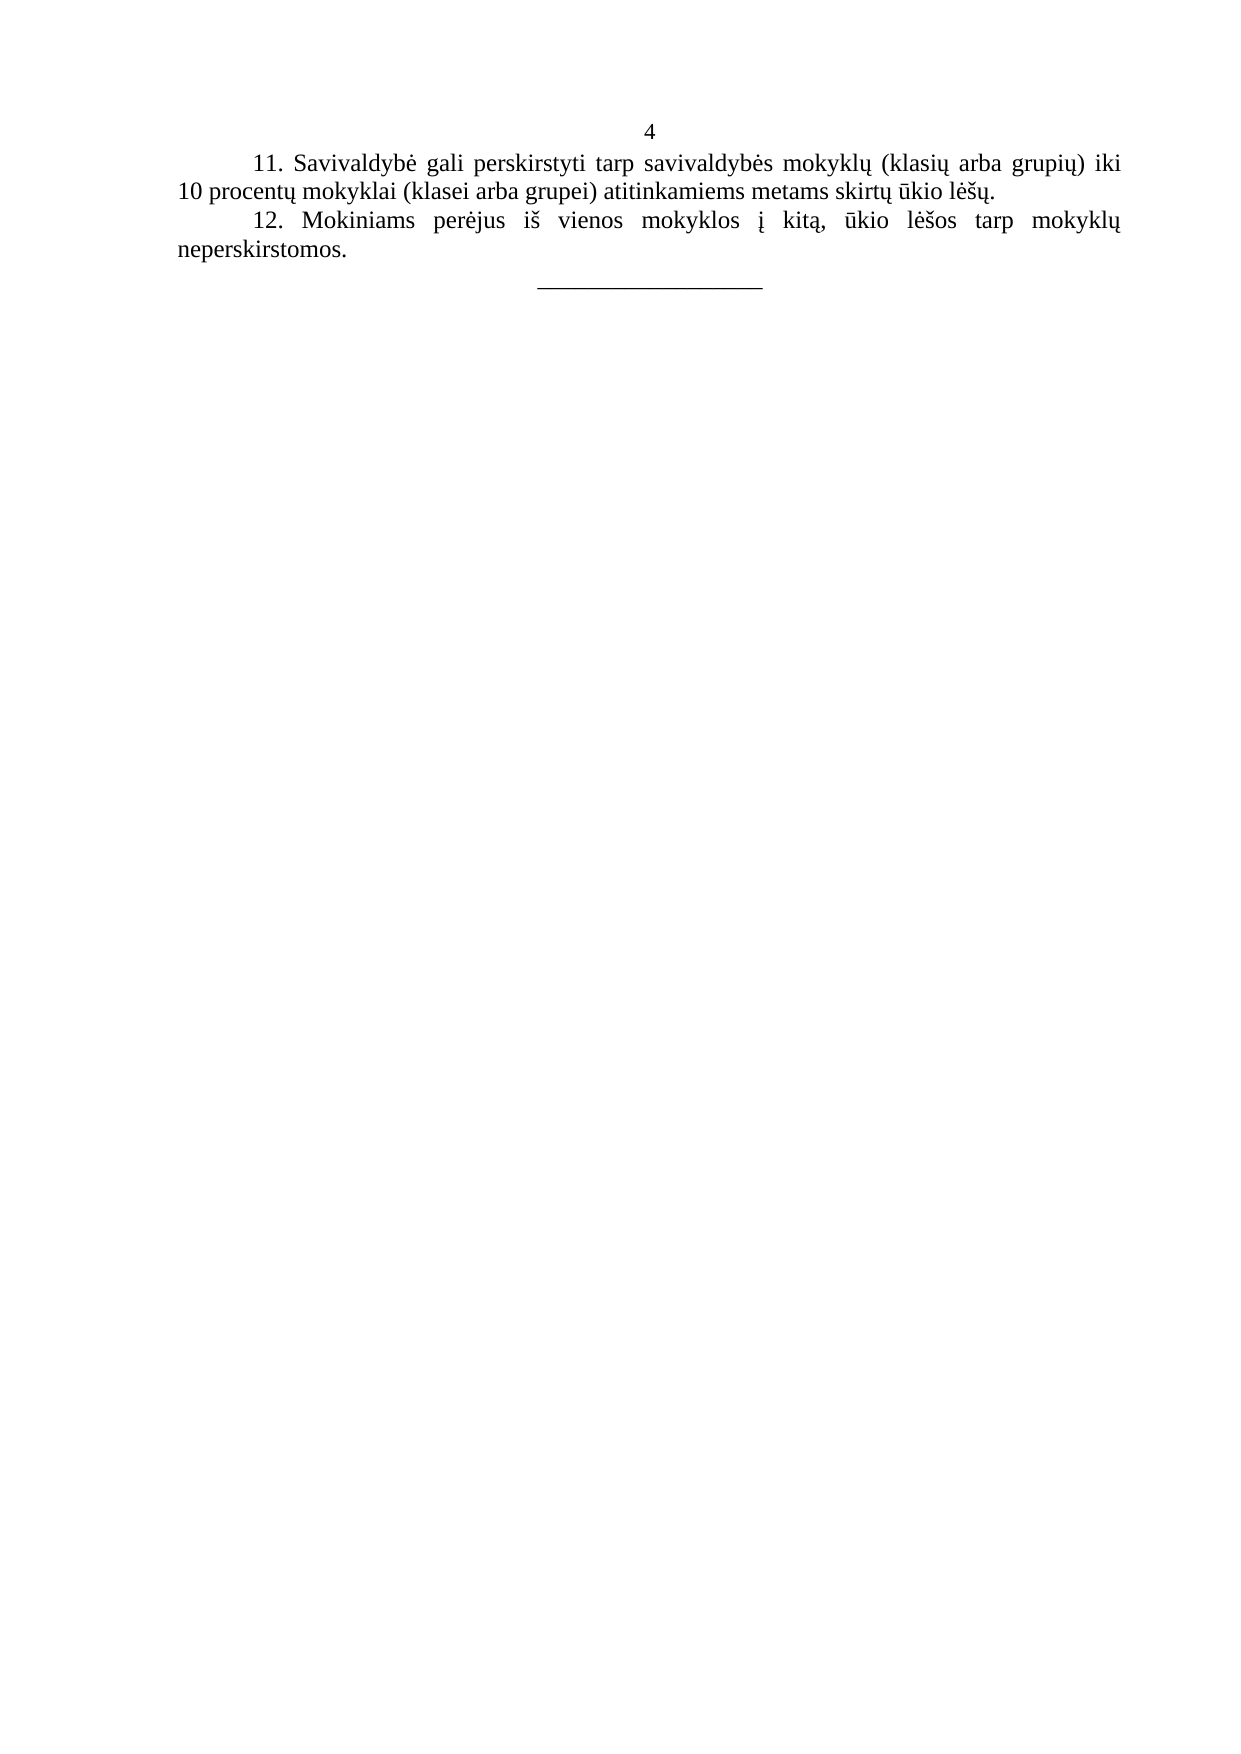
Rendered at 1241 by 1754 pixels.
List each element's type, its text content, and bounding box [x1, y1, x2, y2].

text 11. Savivaldybė gali perskirstyti tarp savivaldybės mokyklų (klasių arba grupių) iki 10 procentų mokyklai (klasei arba grupei) atitinkamiems metams skirtų ūkio lėšų. [177, 148, 1122, 205]
text __________________ [177, 263, 1122, 291]
text 12. Mokiniams perėjus iš vienos mokyklos į kitą, ūkio lėšos tarp mokyklų neperskirstomos. [177, 205, 1122, 263]
